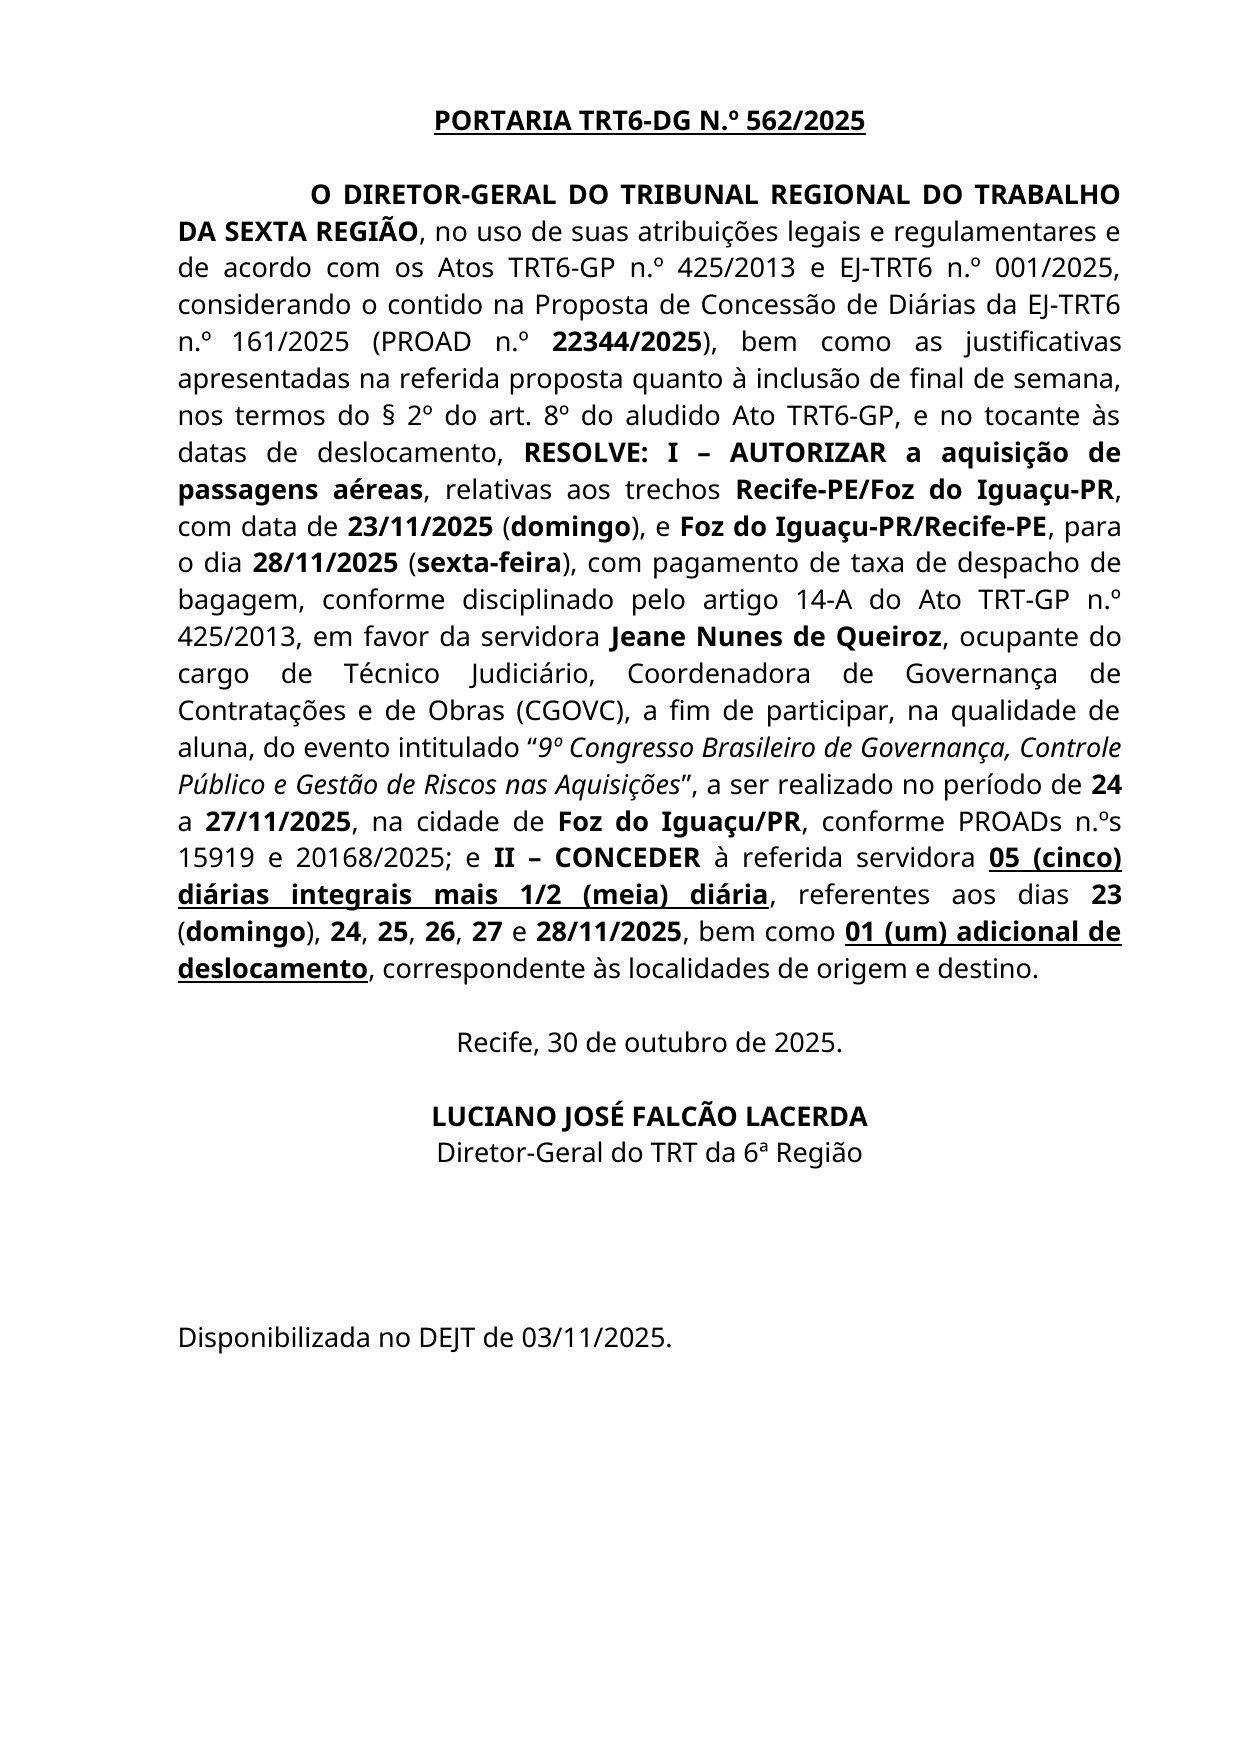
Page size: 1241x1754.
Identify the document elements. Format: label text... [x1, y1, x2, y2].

text LUCIANO JOSÉ FALCÃO LACERDA [177, 1097, 1122, 1134]
text Disponibilizada no DEJT de 03/11/2025. [177, 1318, 1122, 1355]
text O DIRETOR-GERAL DO TRIBUNAL REGIONAL DO TRABALHO DA SEXTA REGIÃO, no uso de suas atribuições legais e regulamentares e de acordo com os Atos TRT6-GP n.º 425/2013 e EJ-TRT6 n.º 001/2025, considerando o contido na Proposta de Concessão de Diárias da EJ-TRT6 n.º 161/2025 (PROAD n.º 22344/2025), bem como as justificativas apresentadas na referida proposta quanto à inclusão de final de semana, nos termos do § 2º do art. 8º do aludido Ato TRT6-GP, e no tocante às datas de deslocamento, RESOLVE: I – AUTORIZAR a aquisição de passagens aéreas, relativas aos trechos Recife-PE/Foz do Iguaçu-PR, com data de 23/11/2025 (domingo), e Foz do Iguaçu-PR/Recife-PE, para o dia 28/11/2025 (sexta-feira), com pagamento de taxa de despacho de bagagem, conforme disciplinado pelo artigo 14-A do Ato TRT-GP n.º 425/2013, em favor da servidora Jeane Nunes de Queiroz, ocupante do cargo de Técnico Judiciário, Coordenadora de Governança de Contratações e de Obras (CGOVC), a fim de participar, na qualidade de aluna, do evento intitulado “9º Congresso Brasileiro de Governança, Controle Público e Gestão de Riscos nas Aquisições”, a ser realizado no período de 24 a 27/11/2025, na cidade de Foz do Iguaçu/PR, conforme PROADs n.ºs 15919 e 20168/2025; e II – CONCEDER à referida servidora 05 (cinco) diárias integrais mais 1/2 (meia) diária, referentes aos dias 23 (domingo), 24, 25, 26, 27 e 28/11/2025, bem como 01 (um) adicional de deslocamento, correspondente às localidades de origem e destino. [177, 175, 1122, 986]
text Diretor-Geral do TRT da 6ª Região [177, 1134, 1122, 1171]
text PORTARIA TRT6-DG N.º 562/2025 [177, 100, 1122, 138]
text Recife, 30 de outubro de 2025. [177, 1023, 1122, 1060]
